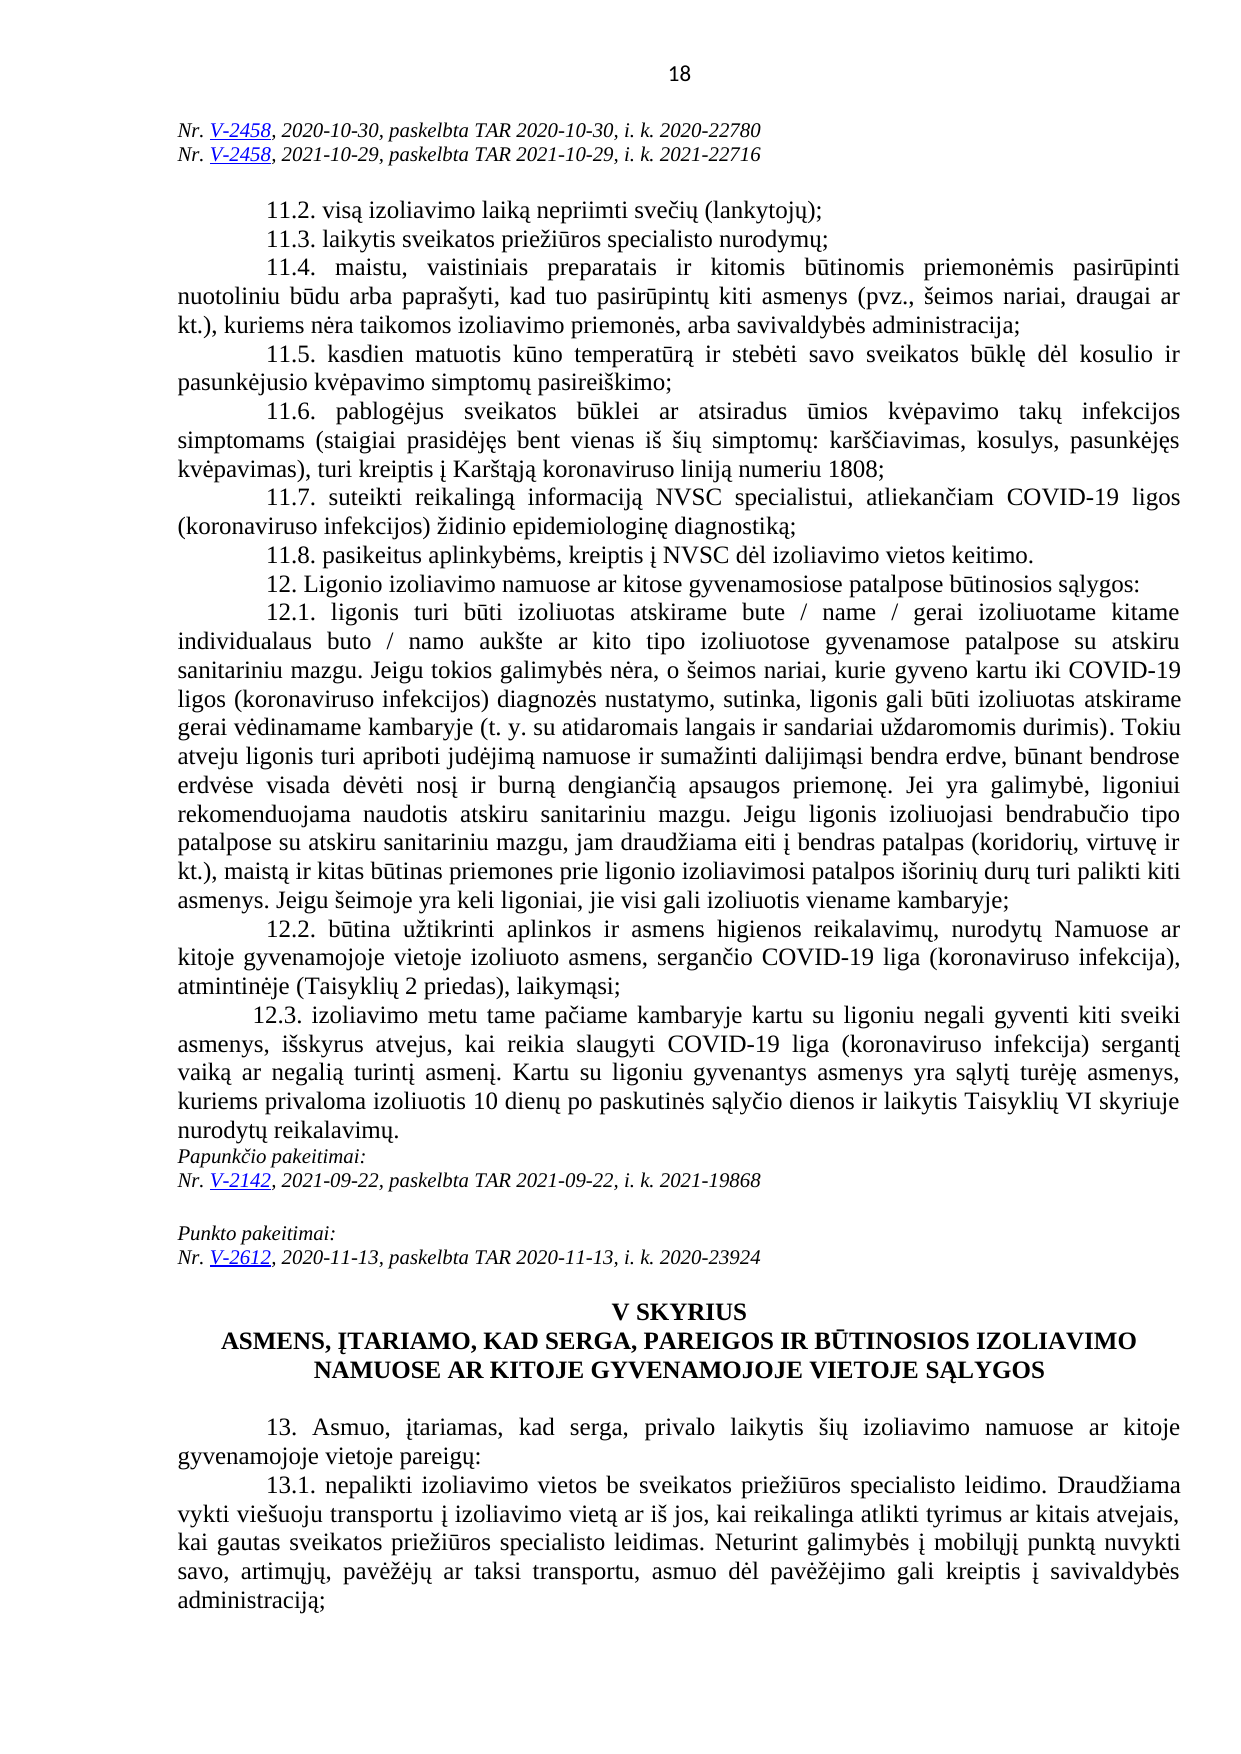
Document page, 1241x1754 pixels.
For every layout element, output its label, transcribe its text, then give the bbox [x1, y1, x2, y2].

text 11.6. pablogėjus sveikatos būklei ar atsiradus ūmios kvėpavimo takų infekcijos simptomams (staigiai prasidėjęs bent vienas iš šių simptomų: karščiavimas, kosulys, pasunkėjęs kvėpavimas), turi kreiptis į Karštąją koronaviruso liniją numeriu 1808; [177, 396, 1181, 482]
text Nr. V-2458, 2021-10-29, paskelbta TAR 2021-10-29, i. k. 2021-22716 [177, 142, 1181, 166]
text Punkto pakeitimai: [177, 1221, 1181, 1245]
text Papunkčio pakeitimai: [177, 1144, 1181, 1168]
text V skyrius [177, 1297, 1181, 1326]
text Nr. V-2458, 2020-10-30, paskelbta TAR 2020-10-30, i. k. 2020-22780 [177, 118, 1181, 142]
text Asmens, įtariamo, kad serga, pareigos ir BŪTINOSIOS IZOLIAVIMO namuose ar kitoje gyvenamoJOje vietoje SĄLYGOS [177, 1326, 1181, 1384]
text 12.3. izoliavimo metu tame pačiame kambaryje kartu su ligoniu negali gyventi kiti sveiki asmenys, išskyrus atvejus, kai reikia slaugyti COVID-19 liga (koronaviruso infekcija) sergantį vaiką ar negalią turintį asmenį. Kartu su ligoniu gyvenantys asmenys yra sąlytį turėję asmenys, kuriems privaloma izoliuotis 10 dienų po paskutinės sąlyčio dienos ir laikytis Taisyklių VI skyriuje nurodytų reikalavimų. [177, 1000, 1181, 1144]
text 11.5. kasdien matuotis kūno temperatūrą ir stebėti savo sveikatos būklę dėl kosulio ir pasunkėjusio kvėpavimo simptomų pasireiškimo; [177, 339, 1181, 396]
text 12.2. būtina užtikrinti aplinkos ir asmens higienos reikalavimų, nurodytų Namuose ar kitoje gyvenamojoje vietoje izoliuoto asmens, sergančio COVID-19 liga (koronaviruso infekcija), atmintinėje (Taisyklių 2 priedas), laikymąsi; [177, 914, 1181, 1000]
text 13.1. nepalikti izoliavimo vietos be sveikatos priežiūros specialisto leidimo. Draudžiama vykti viešuoju transportu į izoliavimo vietą ar iš jos, kai reikalinga atlikti tyrimus ar kitais atvejais, kai gautas sveikatos priežiūros specialisto leidimas. Neturint galimybės į mobilųjį punktą nuvykti savo, artimųjų, pavėžėjų ar taksi transportu, asmuo dėl pavėžėjimo gali kreiptis į savivaldybės administraciją; [177, 1470, 1181, 1614]
text 12.1. ligonis turi būti izoliuotas atskirame bute / name / gerai izoliuotame kitame individualaus buto / namo aukšte ar kito tipo izoliuotose gyvenamose patalpose su atskiru sanitariniu mazgu. Jeigu tokios galimybės nėra, o šeimos nariai, kurie gyveno kartu iki COVID-19 ligos (koronaviruso infekcijos) diagnozės nustatymo, sutinka, ligonis gali būti izoliuotas atskirame gerai vėdinamame kambaryje (t. y. su atidaromais langais ir sandariai uždaromomis durimis). Tokiu atveju ligonis turi apriboti judėjimą namuose ir sumažinti dalijimąsi bendra erdve, būnant bendrose erdvėse visada dėvėti nosį ir burną dengiančią apsaugos priemonę. Jei yra galimybė, ligoniui rekomenduojama naudotis atskiru sanitariniu mazgu. Jeigu ligonis izoliuojasi bendrabučio tipo patalpose su atskiru sanitariniu mazgu, jam draudžiama eiti į bendras patalpas (koridorių, virtuvę ir kt.), maistą ir kitas būtinas priemones prie ligonio izoliavimosi patalpos išorinių durų turi palikti kiti asmenys. Jeigu šeimoje yra keli ligoniai, jie visi gali izoliuotis viename kambaryje; [177, 597, 1181, 914]
text 11.3. laikytis sveikatos priežiūros specialisto nurodymų; [177, 224, 1181, 252]
text Nr. V-2612, 2020-11-13, paskelbta TAR 2020-11-13, i. k. 2020-23924 [177, 1245, 1181, 1269]
text 11.2. visą izoliavimo laiką nepriimti svečių (lankytojų); [177, 195, 1181, 224]
text Nr. V-2142, 2021-09-22, paskelbta TAR 2021-09-22, i. k. 2021-19868 [177, 1168, 1181, 1192]
text 12. Ligonio izoliavimo namuose ar kitose gyvenamosiose patalpose būtinosios sąlygos: [177, 569, 1181, 597]
text 11.4. maistu, vaistiniais preparatais ir kitomis būtinomis priemonėmis pasirūpinti nuotoliniu būdu arba paprašyti, kad tuo pasirūpintų kiti asmenys (pvz., šeimos nariai, draugai ar kt.), kuriems nėra taikomos izoliavimo priemonės, arba savivaldybės administracija; [177, 252, 1181, 339]
text 11.7. suteikti reikalingą informaciją NVSC specialistui, atliekančiam COVID-19 ligos (koronaviruso infekcijos) židinio epidemiologinę diagnostiką; [177, 482, 1181, 540]
text 11.8. pasikeitus aplinkybėms, kreiptis į NVSC dėl izoliavimo vietos keitimo. [177, 540, 1181, 569]
text 13. Asmuo, įtariamas, kad serga, privalo laikytis šių izoliavimo namuose ar kitoje gyvenamojoje vietoje pareigų: [177, 1412, 1181, 1470]
